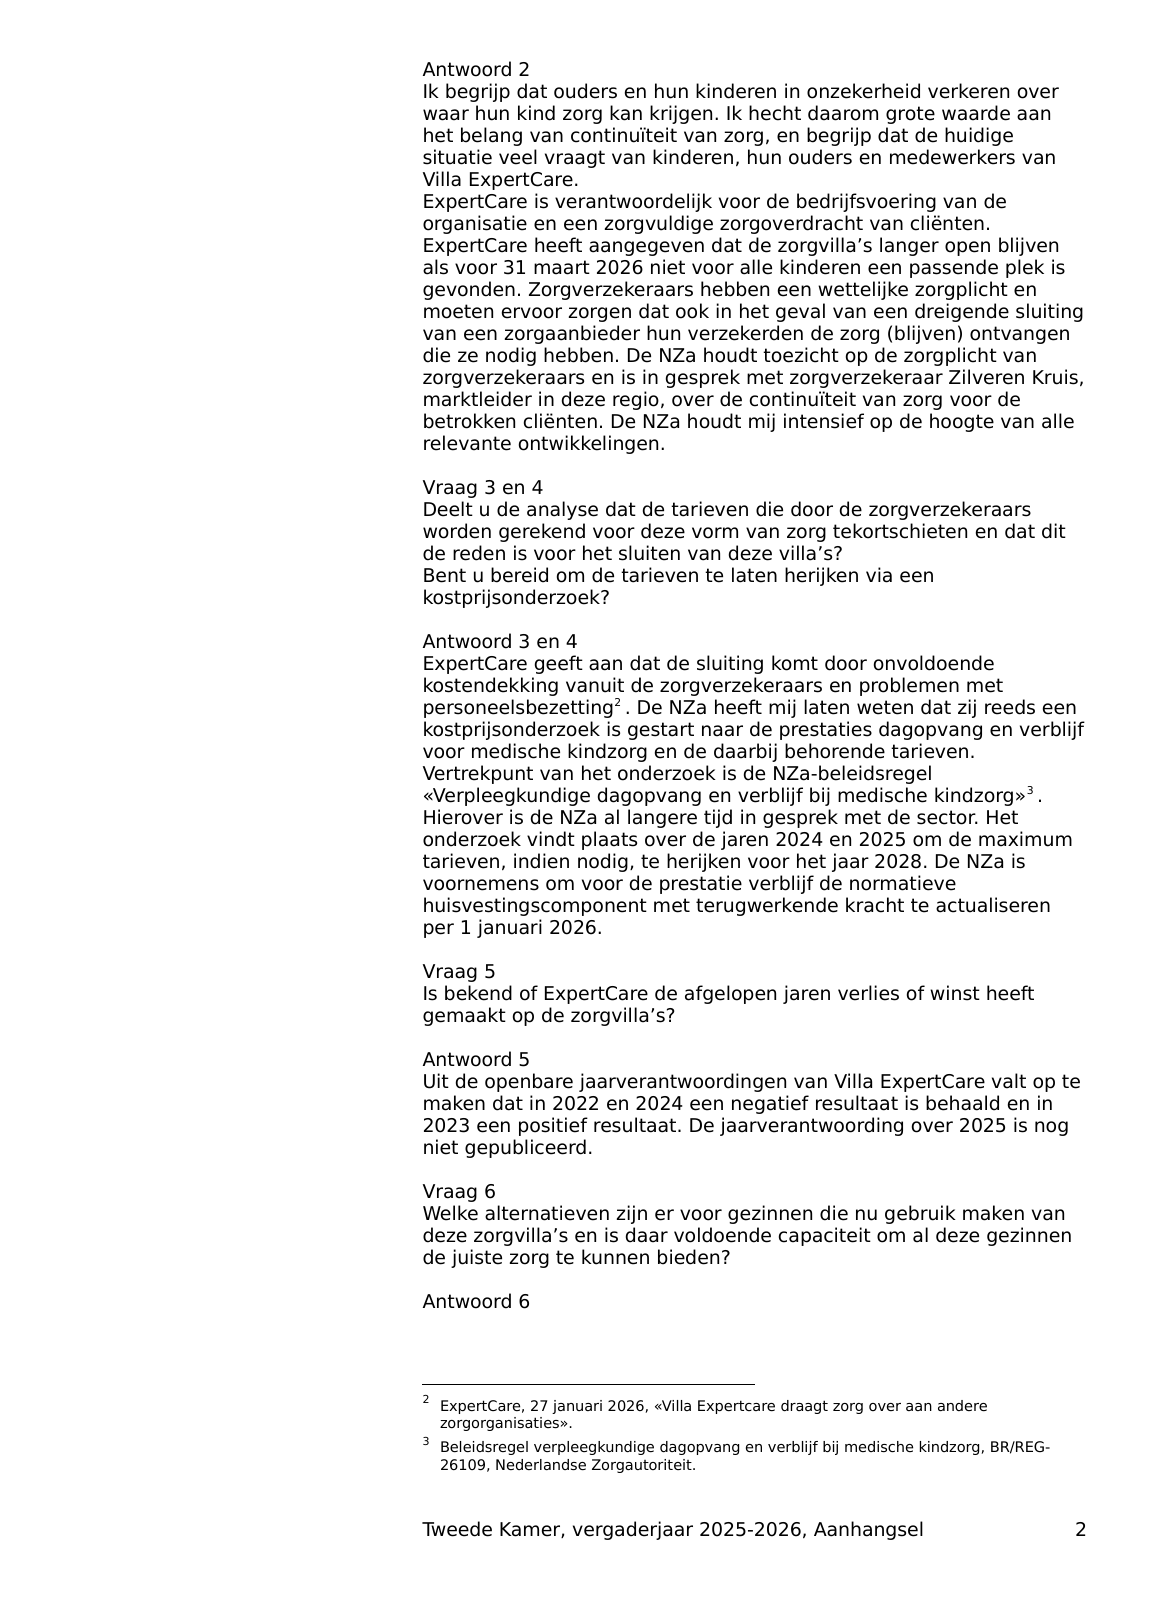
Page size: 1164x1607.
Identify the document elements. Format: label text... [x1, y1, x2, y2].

text Beleidsregel verpleegkundige dagopvang en verblijf bij medische kindzorg, BR/REG-26109, Nederlandse Zorgautoriteit. [422, 1435, 1087, 1474]
text Antwoord 2 [422, 59, 1087, 81]
text Welke alternatieven zijn er voor gezinnen die nu gebruik maken van deze zorgvilla’s en is daar voldoende capaciteit om al deze gezinnen de juiste zorg te kunnen bieden? [422, 1203, 1087, 1269]
text ExpertCare is verantwoordelijk voor de bedrijfsvoering van de organisatie en een zorgvuldige zorgoverdracht van cliënten. ExpertCare heeft aangegeven dat de zorgvilla’s langer open blijven als voor 31 maart 2026 niet voor alle kinderen een passende plek is gevonden. Zorgverzekeraars hebben een wettelijke zorgplicht en moeten ervoor zorgen dat ook in het geval van een dreigende sluiting van een zorgaanbieder hun verzekerden de zorg (blijven) ontvangen die ze nodig hebben. De NZa houdt toezicht op de zorgplicht van zorgverzekeraars en is in gesprek met zorgverzekeraar Zilveren Kruis, marktleider in deze regio, over de continuïteit van zorg voor de betrokken cliënten. De NZa houdt mij intensief op de hoogte van alle relevante ontwikkelingen. [422, 191, 1087, 455]
text Antwoord 5 [422, 1049, 1087, 1071]
text Antwoord 6 [422, 1291, 1087, 1313]
text Vraag 5 [422, 961, 1087, 983]
text ExpertCare, 27 januari 2026, «Villa Expertcare draagt zorg over aan andere zorgorganisaties». [422, 1393, 1087, 1432]
text Is bekend of ExpertCare de afgelopen jaren verlies of winst heeft gemaakt op de zorgvilla’s? [422, 983, 1087, 1027]
text Ik begrijp dat ouders en hun kinderen in onzekerheid verkeren over waar hun kind zorg kan krijgen. Ik hecht daarom grote waarde aan het belang van continuïteit van zorg, en begrijp dat de huidige situatie veel vraagt van kinderen, hun ouders en medewerkers van Villa ExpertCare. [422, 81, 1087, 191]
text Deelt u de analyse dat de tarieven die door de zorgverzekeraars worden gerekend voor deze vorm van zorg tekortschieten en dat dit de reden is voor het sluiten van deze villa’s? [422, 499, 1087, 565]
text Uit de openbare jaarverantwoordingen van Villa ExpertCare valt op te maken dat in 2022 en 2024 een negatief resultaat is behaald en in 2023 een positief resultaat. De jaarverantwoording over 2025 is nog niet gepubliceerd. [422, 1071, 1087, 1159]
text Antwoord 3 en 4 [422, 631, 1087, 653]
text Bent u bereid om de tarieven te laten herijken via een kostprijsonderzoek? [422, 565, 1087, 609]
text Vraag 3 en 4 [422, 477, 1087, 499]
text Vraag 6 [422, 1181, 1087, 1203]
text ExpertCare geeft aan dat de sluiting komt door onvoldoende kostendekking vanuit de zorgverzekeraars en problemen met personeelsbezetting. De NZa heeft mij laten weten dat zij reeds een kostprijsonderzoek is gestart naar de prestaties dagopvang en verblijf voor medische kindzorg en de daarbij behorende tarieven. Vertrekpunt van het onderzoek is de NZa-beleidsregel «Verpleegkundige dagopvang en verblijf bij medische kindzorg». Hierover is de NZa al langere tijd in gesprek met de sector. Het onderzoek vindt plaats over de jaren 2024 en 2025 om de maximum tarieven, indien nodig, te herijken voor het jaar 2028. De NZa is voornemens om voor de prestatie verblijf de normatieve huisvestingscomponent met terugwerkende kracht te actualiseren per 1 januari 2026. [422, 653, 1087, 939]
